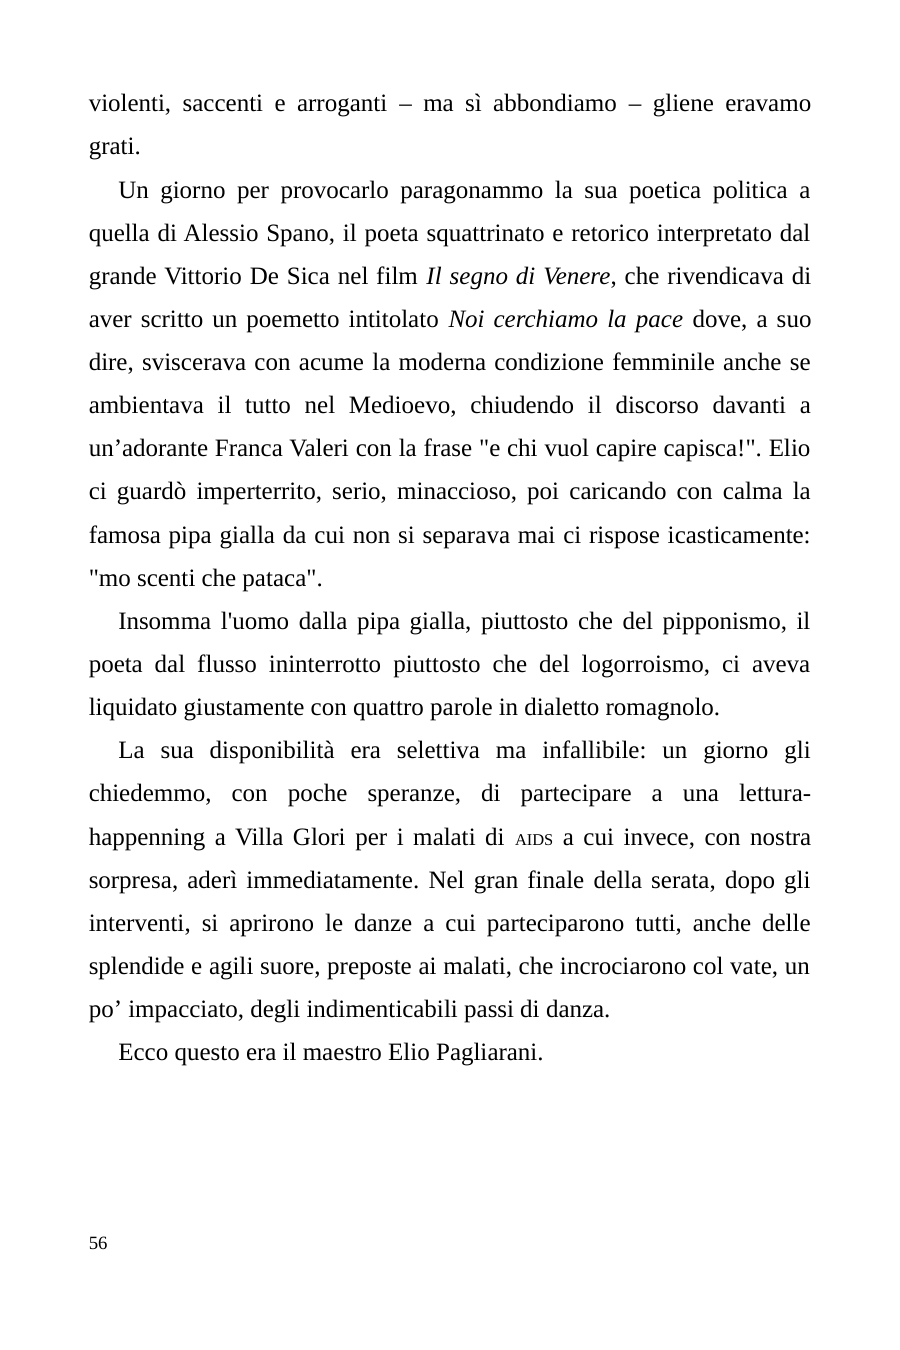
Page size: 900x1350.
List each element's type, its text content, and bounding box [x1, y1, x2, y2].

text violenti, saccenti e arroganti ‒ ma sì abbondiamo ‒ gliene eravamo grati. [88, 88, 811, 160]
text La sua disponibilità era selettiva ma infallibile: un giorno gli chiedemmo, con poche speranze, di partecipare a una lettura-happenning a Villa Glori per i malati di aids a cui invece, con nostra sorpresa, aderì immediatamente. Nel gran finale della serata, dopo gli interventi, si aprirono le danze a cui parteciparono tutti, anche delle splendide e agili suore, preposte ai malati, che incrociarono col vate, un po’ impacciato, degli indimenticabili passi di danza. [88, 735, 811, 1023]
text Insomma l'uomo dalla pipa gialla, piuttosto che del pipponismo, il poeta dal flusso ininterrotto piuttosto che del logorroismo, ci aveva liquidato giustamente con quattro parole in dialetto romagnolo. [88, 606, 811, 721]
text Un giorno per provocarlo paragonammo la sua poetica politica a quella di Alessio Spano, il poeta squattrinato e retorico interpretato dal grande Vittorio De Sica nel film Il segno di Venere, che rivendicava di aver scritto un poemetto intitolato Noi cerchiamo la pace dove, a suo dire, sviscerava con acume la moderna condizione femminile anche se ambientava il tutto nel Medioevo, chiudendo il discorso davanti a un’adorante Franca Valeri con la frase "e chi vuol capire capisca!". Elio ci guardò imperterrito, serio, minaccioso, poi caricando con calma la famosa pipa gialla da cui non si separava mai ci rispose icasticamente: "mo scenti che pataca". [88, 175, 811, 592]
text Ecco questo era il maestro Elio Pagliarani. [88, 1037, 811, 1066]
